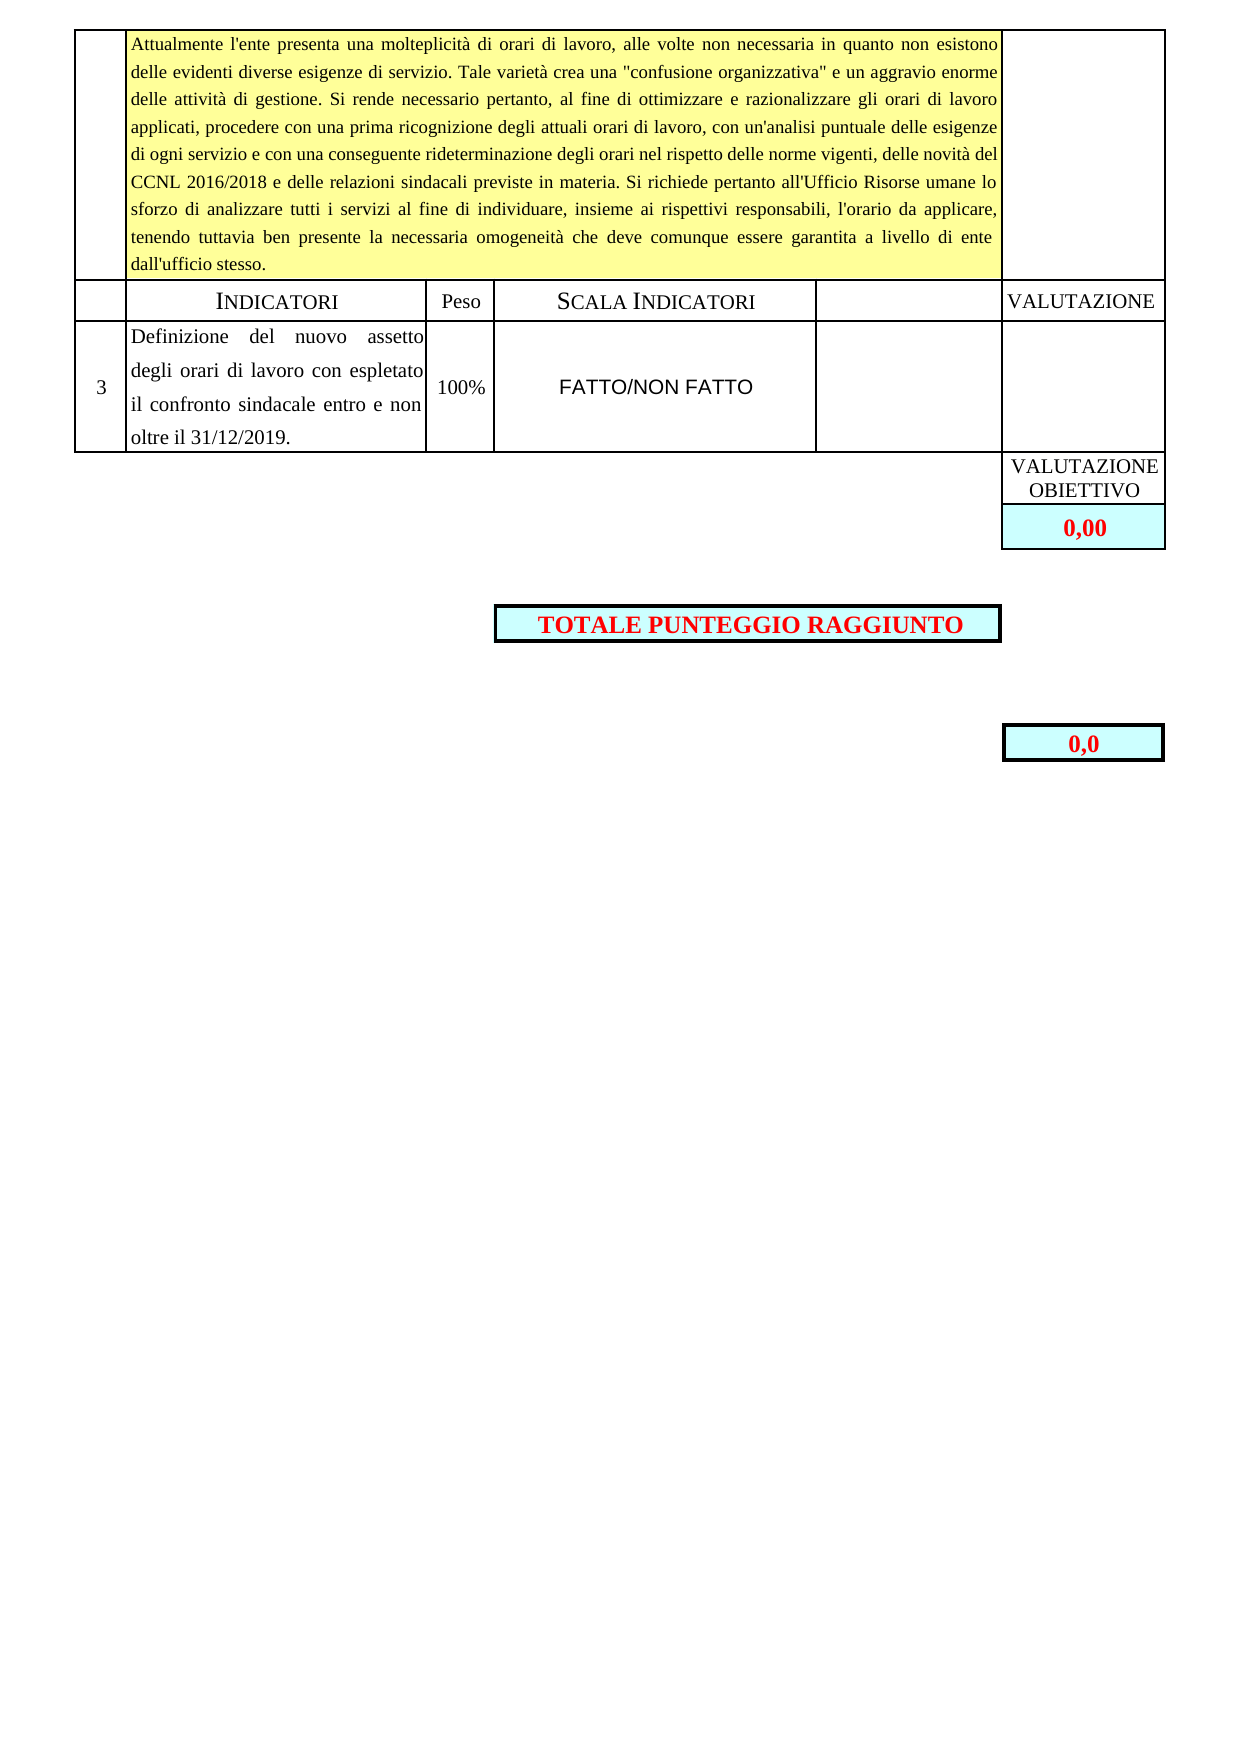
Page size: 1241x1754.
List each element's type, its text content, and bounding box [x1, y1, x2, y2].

table_cell VALUTAZIONE [1003, 281, 1164, 320]
table_cell [75, 453, 1001, 548]
text TOTALE PUNTEGGIO RAGGIUNTO [538, 610, 998, 639]
table_cell 3 [76, 322, 125, 451]
table_cell Definizione del nuovo assetto degli orari di lavoro con espletato il confronto sindacale entro e non oltre il 31/12/2019. [127, 322, 425, 451]
table_cell [1003, 322, 1164, 451]
table_cell SCALA INDICATORI [495, 281, 815, 320]
table_cell VALUTAZIONE OBIETTIVO [1003, 453, 1164, 503]
table_cell Peso [427, 281, 493, 320]
table_cell [76, 31, 125, 278]
table_cell INDICATORI [127, 281, 425, 320]
table_cell [817, 322, 1001, 451]
table_cell 100% [427, 322, 493, 451]
table_cell [76, 281, 125, 320]
table_cell [817, 281, 1001, 320]
table_cell 0,00 [1003, 505, 1164, 548]
table_cell FATTO/NON FATTO [495, 322, 815, 451]
table_cell [1003, 31, 1164, 278]
table_cell Attualmente l'ente presenta una molteplicità di orari di lavoro, alle volte non necessaria in quanto non esistono delle evidenti diverse esigenze di servizio. Tale varietà crea una "confusione organizzativa" e un aggravio enorme delle attività di gestione. Si rende necessario pertanto, al fine di ottimizzare e razionalizzare gli orari di lavoro applicati, procedere con una prima ricognizione degli attuali orari di lavoro, con un'analisi puntuale delle esigenze di ogni servizio e con una conseguente rideterminazione degli orari nel rispetto delle norme vigenti, delle novità del CCNL 2016/2018 e delle relazioni sindacali previste in materia. Si richiede pertanto all'Ufficio Risorse umane lo sforzo di analizzare tutti i servizi al fine di individuare, insieme ai rispettivi responsabili, l'orario da applicare, tenendo tuttavia ben presente la necessaria omogeneità che deve comunque essere garantita a livello di ente dall'ufficio stesso. [127, 31, 1001, 278]
text 0,00 [1063, 729, 1104, 758]
